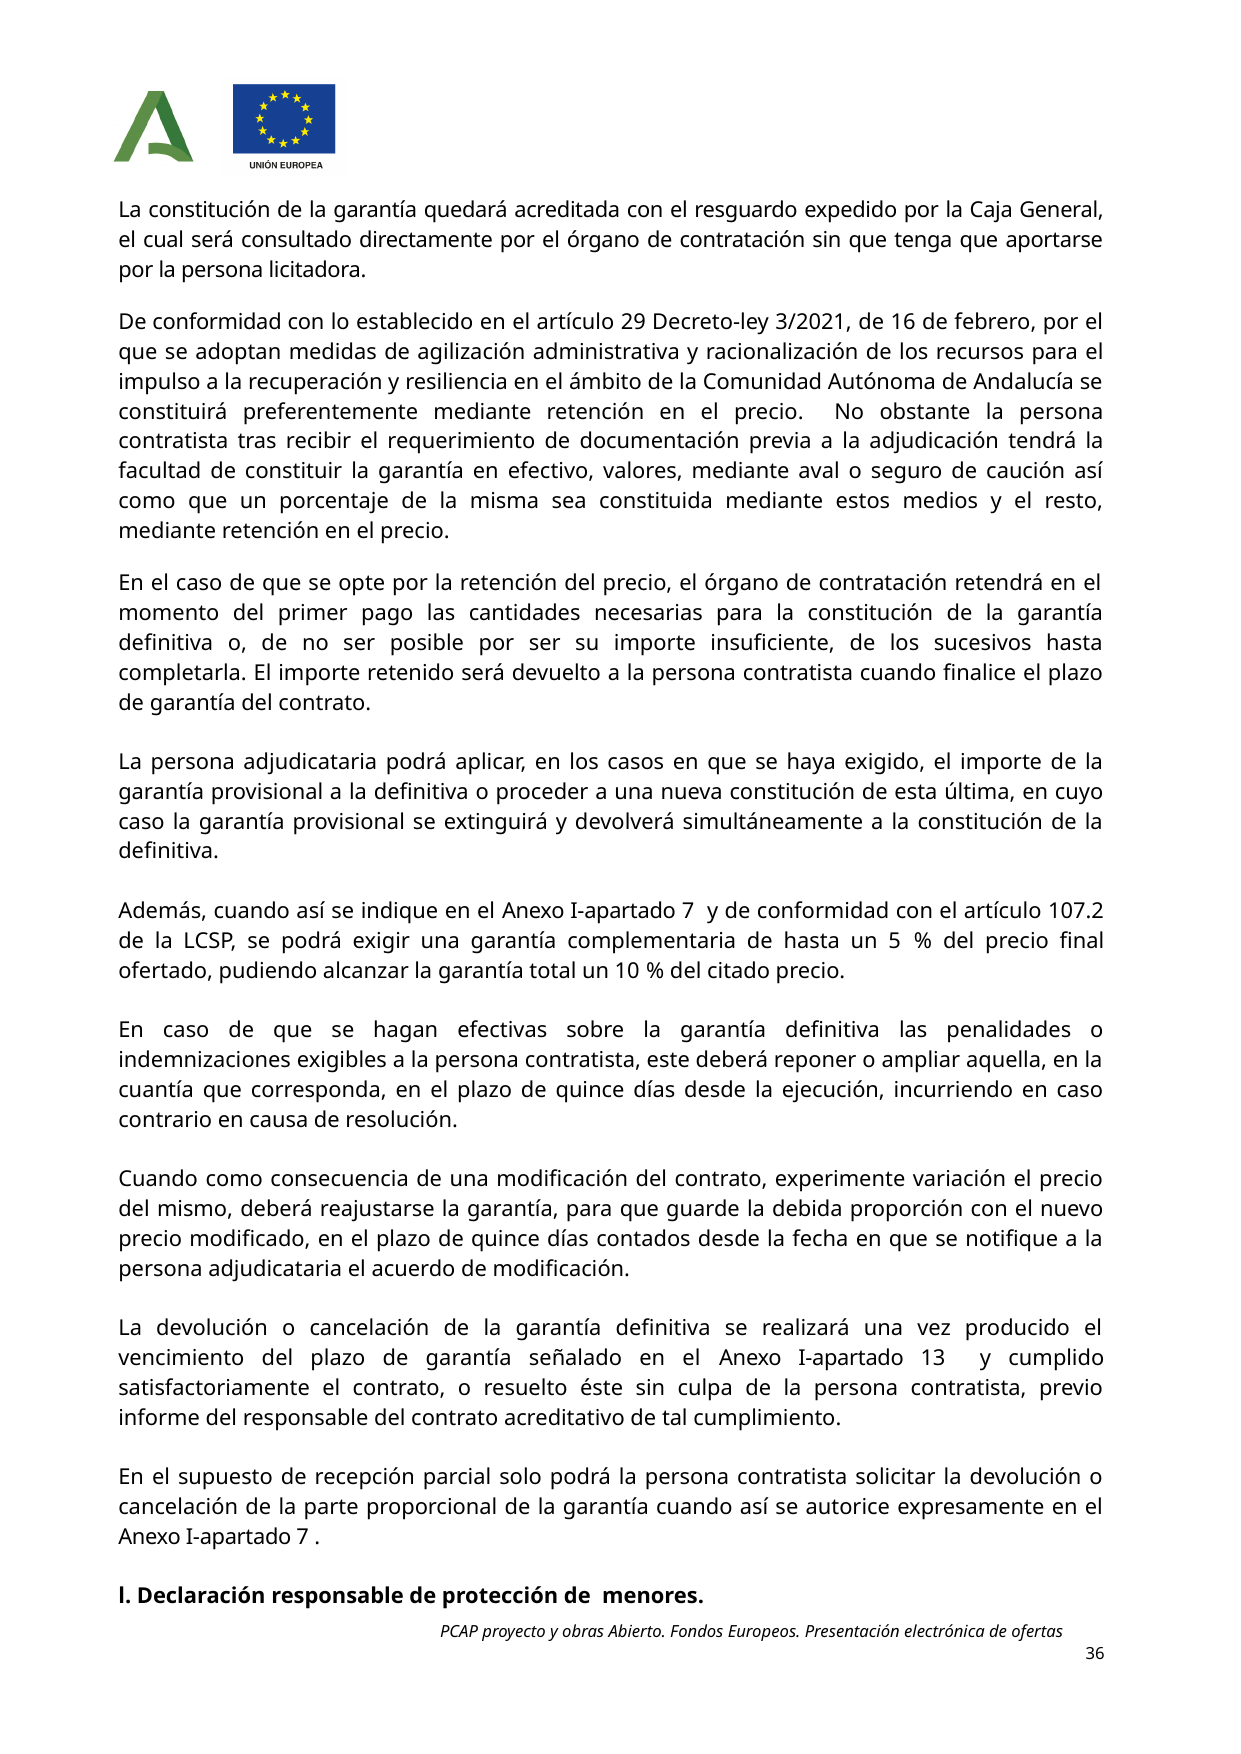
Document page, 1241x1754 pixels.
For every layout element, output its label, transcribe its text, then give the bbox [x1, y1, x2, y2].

text En el supuesto de recepción parcial solo podrá la persona contratista solicitar la devolución o cancelación de la parte proporcional de la garantía cuando así se autorice expresamente en el Anexo I-apartado 7 . [118, 1461, 1104, 1551]
text Cuando como consecuencia de una modificación del contrato, experimente variación el precio del mismo, deberá reajustarse la garantía, para que guarde la debida proporción con el nuevo precio modificado, en el plazo de quince días contados desde la fecha en que se notifique a la persona adjudicataria el acuerdo de modificación. [118, 1163, 1104, 1282]
text Además, cuando así se indique en el Anexo I-apartado 7 y de conformidad con el artículo 107.2 de la LCSP, se podrá exigir una garantía complementaria de hasta un 5 % del precio final ofertado, pudiendo alcanzar la garantía total un 10 % del citado precio. [118, 895, 1104, 984]
text En caso de que se hagan efectivas sobre la garantía definitiva las penalidades o indemnizaciones exigibles a la persona contratista, este deberá reponer o ampliar aquella, en la cuantía que corresponda, en el plazo de quince días desde la ejecución, incurriendo en caso contrario en causa de resolución. [118, 1014, 1104, 1133]
text La persona adjudicataria podrá aplicar, en los casos en que se haya exigido, el importe de la garantía provisional a la definitiva o proceder a una nueva constitución de esta última, en cuyo caso la garantía provisional se extinguirá y devolverá simultáneamente a la constitución de la definitiva. [118, 746, 1104, 865]
text De conformidad con lo establecido en el artículo 29 Decreto-ley 3/2021, de 16 de febrero, por el que se adoptan medidas de agilización administrativa y racionalización de los recursos para el impulso a la recuperación y resiliencia en el ámbito de la Comunidad Autónoma de Andalucía se constituirá preferentemente mediante retención en el precio. No obstante la persona contratista tras recibir el requerimiento de documentación previa a la adjudicación tendrá la facultad de constituir la garantía en efectivo, valores, mediante aval o seguro de caución así como que un porcentaje de la misma sea constituida mediante estos medios y el resto, mediante retención en el precio. [118, 306, 1104, 545]
picture [109, 86, 198, 166]
picture [221, 78, 347, 176]
text En el caso de que se opte por la retención del precio, el órgano de contratación retendrá en el momento del primer pago las cantidades necesarias para la constitución de la garantía definitiva o, de no ser posible por ser su importe insuficiente, de los sucesivos hasta completarla. El importe retenido será devuelto a la persona contratista cuando finalice el plazo de garantía del contrato. [118, 567, 1104, 716]
text La constitución de la garantía quedará acreditada con el resguardo expedido por la Caja General, el cual será consultado directamente por el órgano de contratación sin que tenga que aportarse por la persona licitadora. [118, 194, 1104, 284]
text La devolución o cancelación de la garantía definitiva se realizará una vez producido el vencimiento del plazo de garantía señalado en el Anexo I-apartado 13 y cumplido satisfactoriamente el contrato, o resuelto éste sin culpa de la persona contratista, previo informe del responsable del contrato acreditativo de tal cumplimiento. [118, 1312, 1104, 1431]
text l. Declaración responsable de protección de menores. [118, 1580, 1104, 1610]
